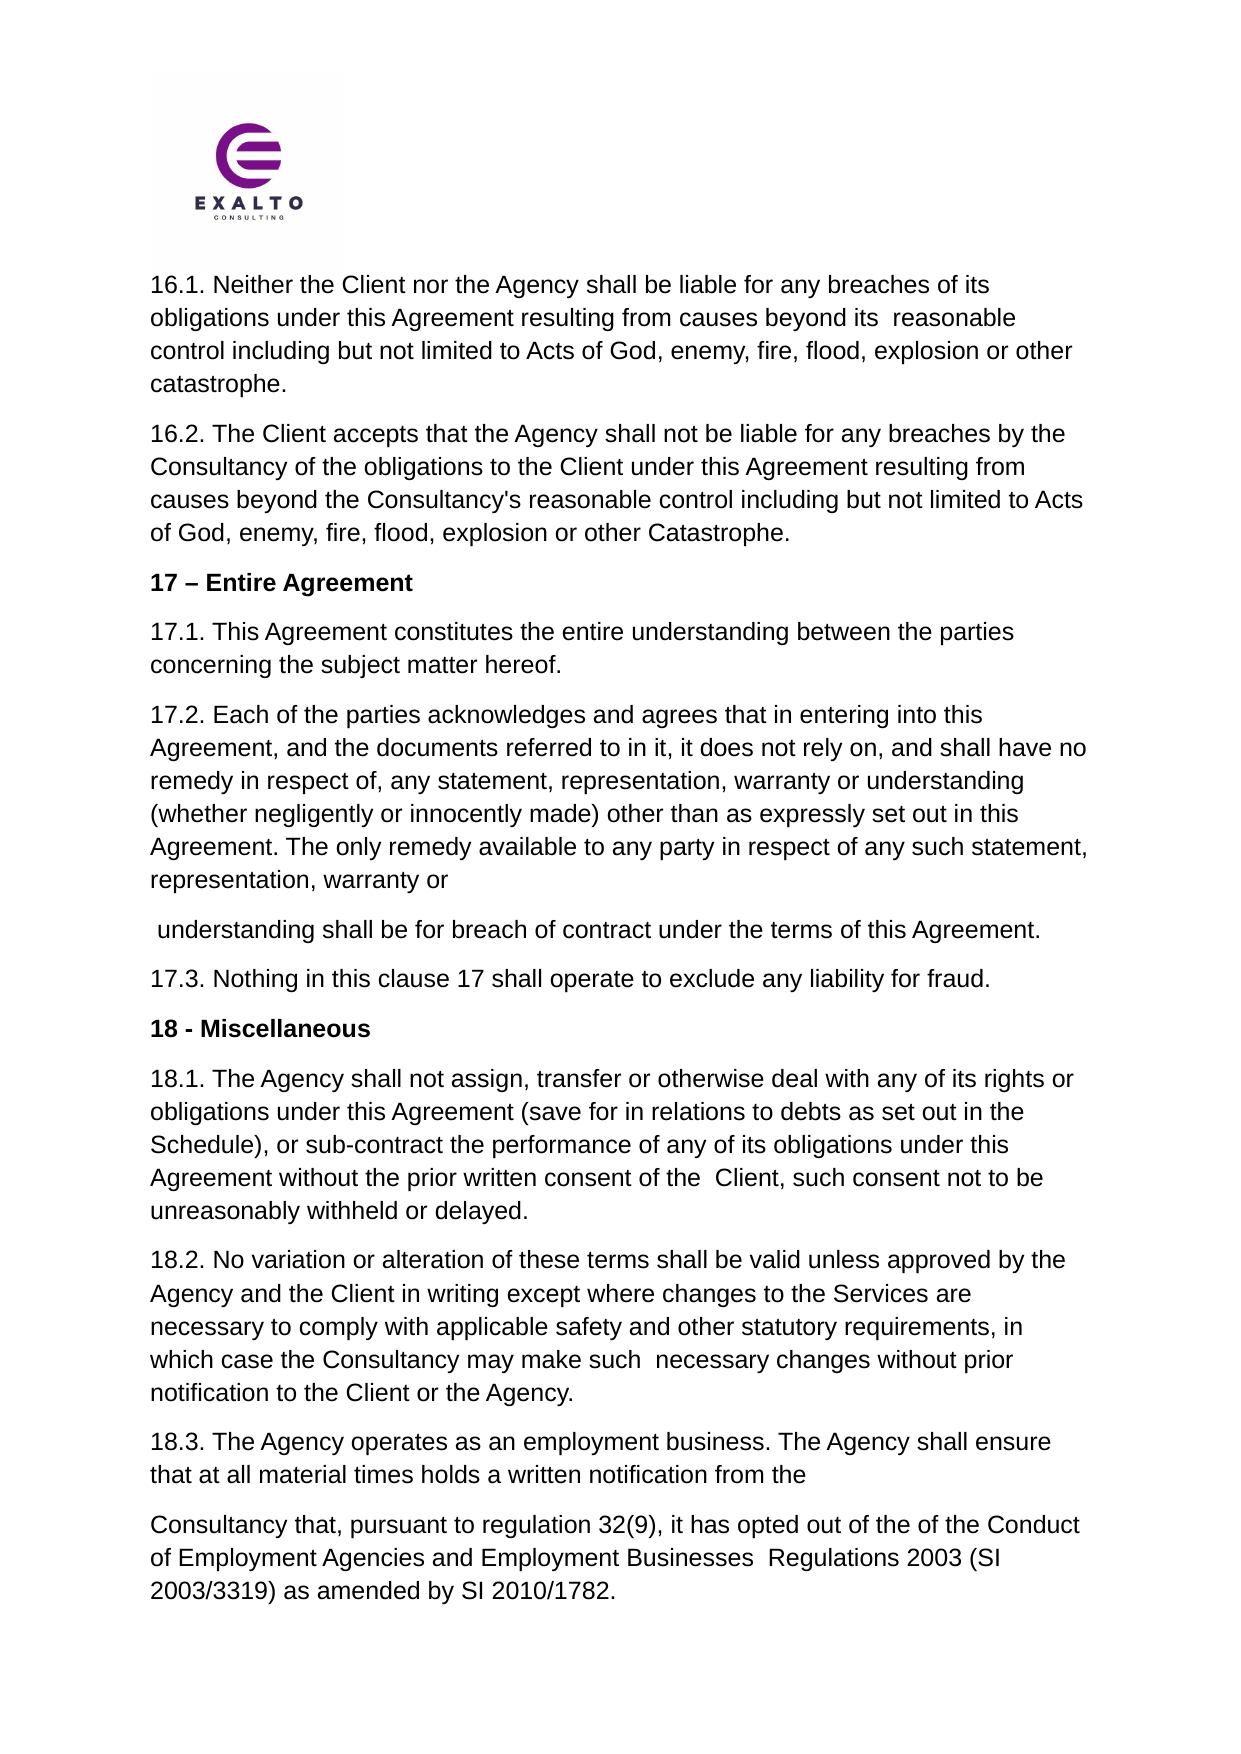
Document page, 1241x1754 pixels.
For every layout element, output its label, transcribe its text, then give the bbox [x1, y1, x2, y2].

text 18.2. No variation or alteration of these terms shall be valid unless approved by the Agency and the Client in writing except where changes to the Services are necessary to comply with applicable safety and other statutory requirements, in which case the Consultancy may make such necessary changes without prior notification to the Client or the Agency. [150, 1246, 1090, 1406]
text 18.3. The Agency operates as an employment business. The Agency shall ensure that at all material times holds a written notification from the [150, 1427, 1090, 1489]
text 18 - Miscellaneous [150, 1014, 1090, 1043]
text 17.1. This Agreement constitutes the entire understanding between the parties concerning the subject matter hereof. [150, 617, 1090, 679]
text 17.2. Each of the parties acknowledges and agrees that in entering into this Agreement, and the documents referred to in it, it does not rely on, and shall have no remedy in respect of, any statement, representation, warranty or understanding (whether negligently or innocently made) other than as expressly set out in this Agreement. The only remedy available to any party in respect of any such statement, representation, warranty or [150, 700, 1090, 894]
text 16.2. The Client accepts that the Agency shall not be liable for any breaches by the Consultancy of the obligations to the Client under this Agreement resulting from causes beyond the Consultancy's reasonable control including but not limited to Acts of God, enemy, fire, flood, explosion or other Catastrophe. [150, 419, 1090, 547]
text Consultancy that, pursuant to regulation 32(9), it has opted out of the of the Conduct of Employment Agencies and Employment Businesses Regulations 2003 (SI 2003/3319) as amended by SI 2010/1782. [150, 1510, 1090, 1605]
text 18.1. The Agency shall not assign, transfer or otherwise deal with any of its rights or obligations under this Agreement (save for in relations to debts as set out in the Schedule), or sub-contract the performance of any of its obligations under this Agreement without the prior written consent of the Client, such consent not to be unreasonably withheld or delayed. [150, 1064, 1090, 1224]
text understanding shall be for breach of contract under the terms of this Agreement. [150, 915, 1090, 943]
text 16.1. Neither the Client nor the Agency shall be liable for any breaches of its obligations under this Agreement resulting from causes beyond its reasonable control including but not limited to Acts of God, enemy, fire, flood, explosion or other catastrophe. [150, 270, 1090, 398]
text 17 – Entire Agreement [150, 567, 1090, 596]
text 17.3. Nothing in this clause 17 shall operate to exclude any liability for fraud. [150, 964, 1090, 993]
